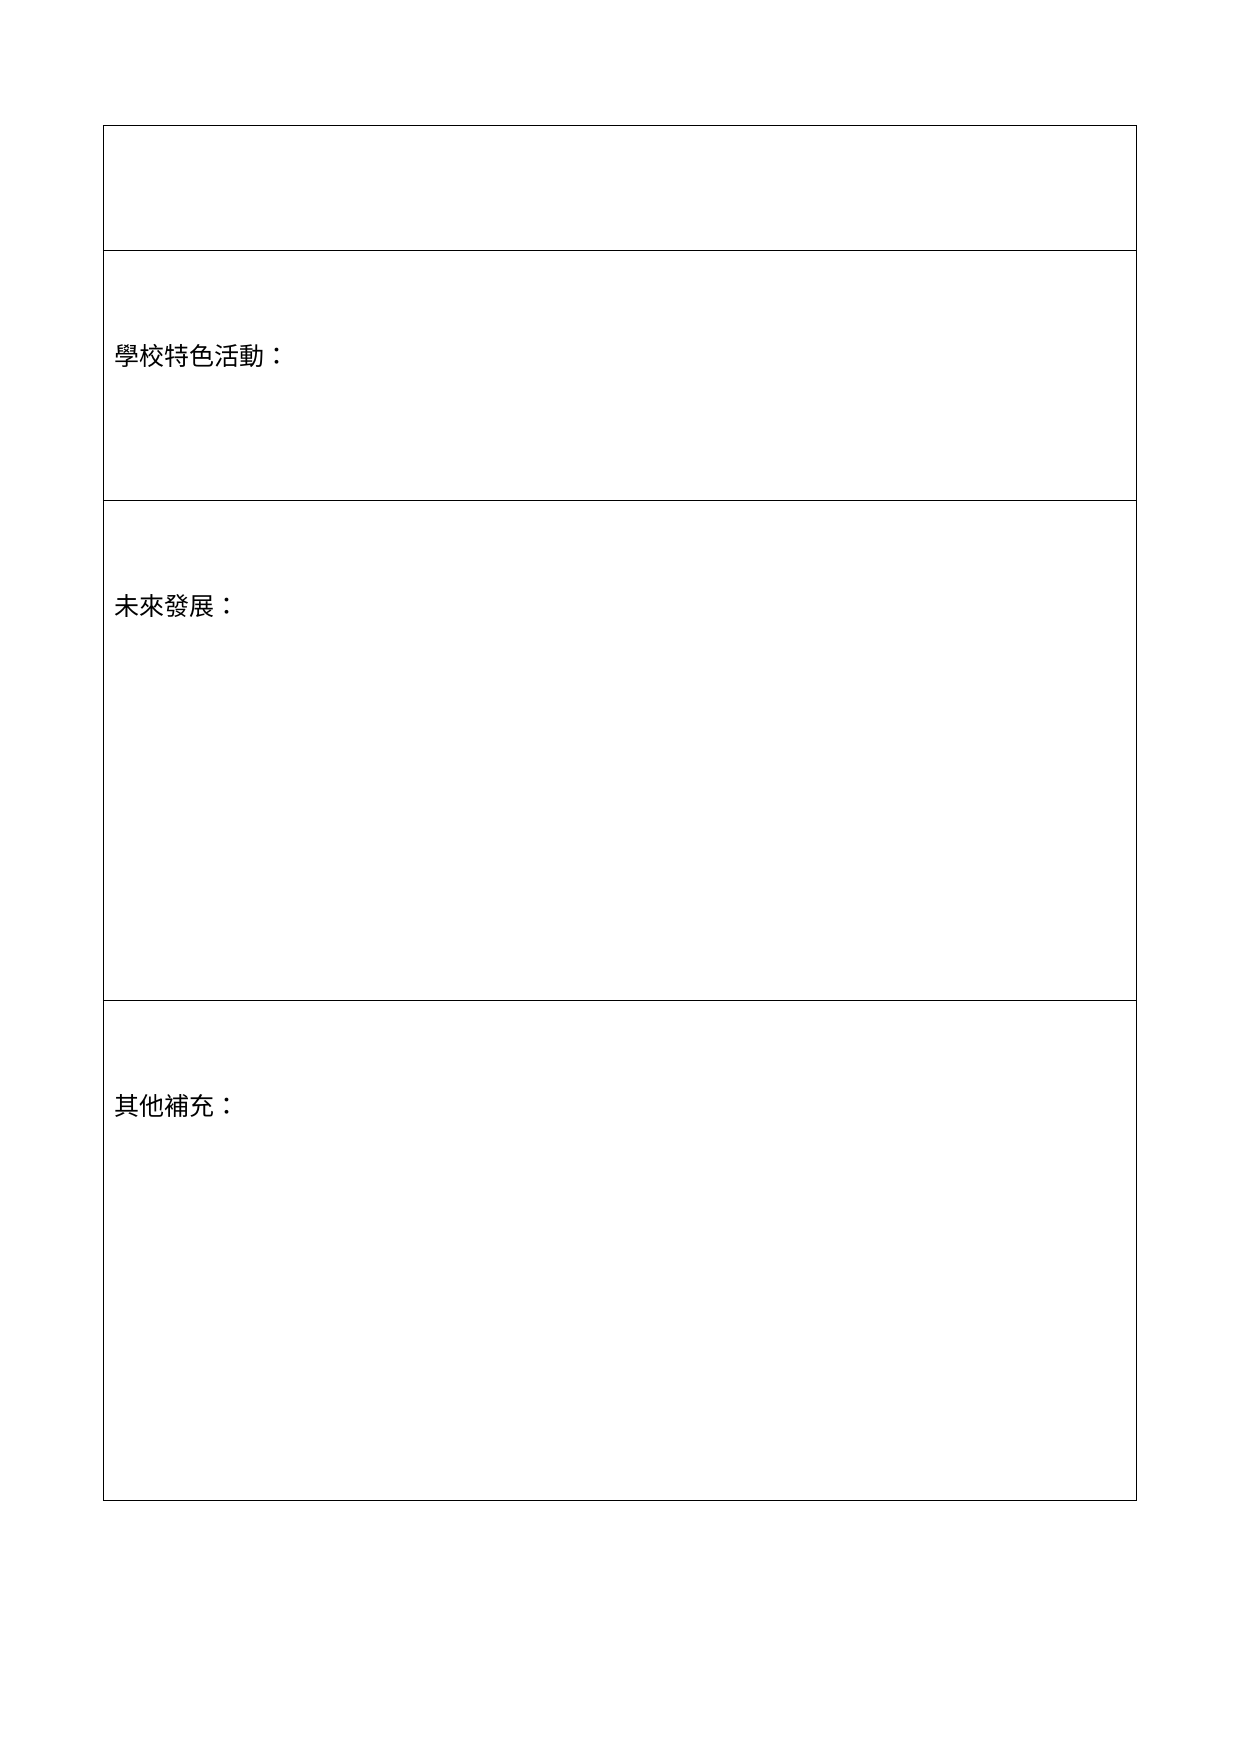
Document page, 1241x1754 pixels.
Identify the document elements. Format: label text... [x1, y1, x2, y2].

table_cell 其他補充： [104, 1001, 1136, 1500]
table_cell [104, 126, 1136, 250]
table_cell 未來發展： [104, 501, 1136, 1000]
table_cell 學校特色活動： [104, 251, 1136, 500]
